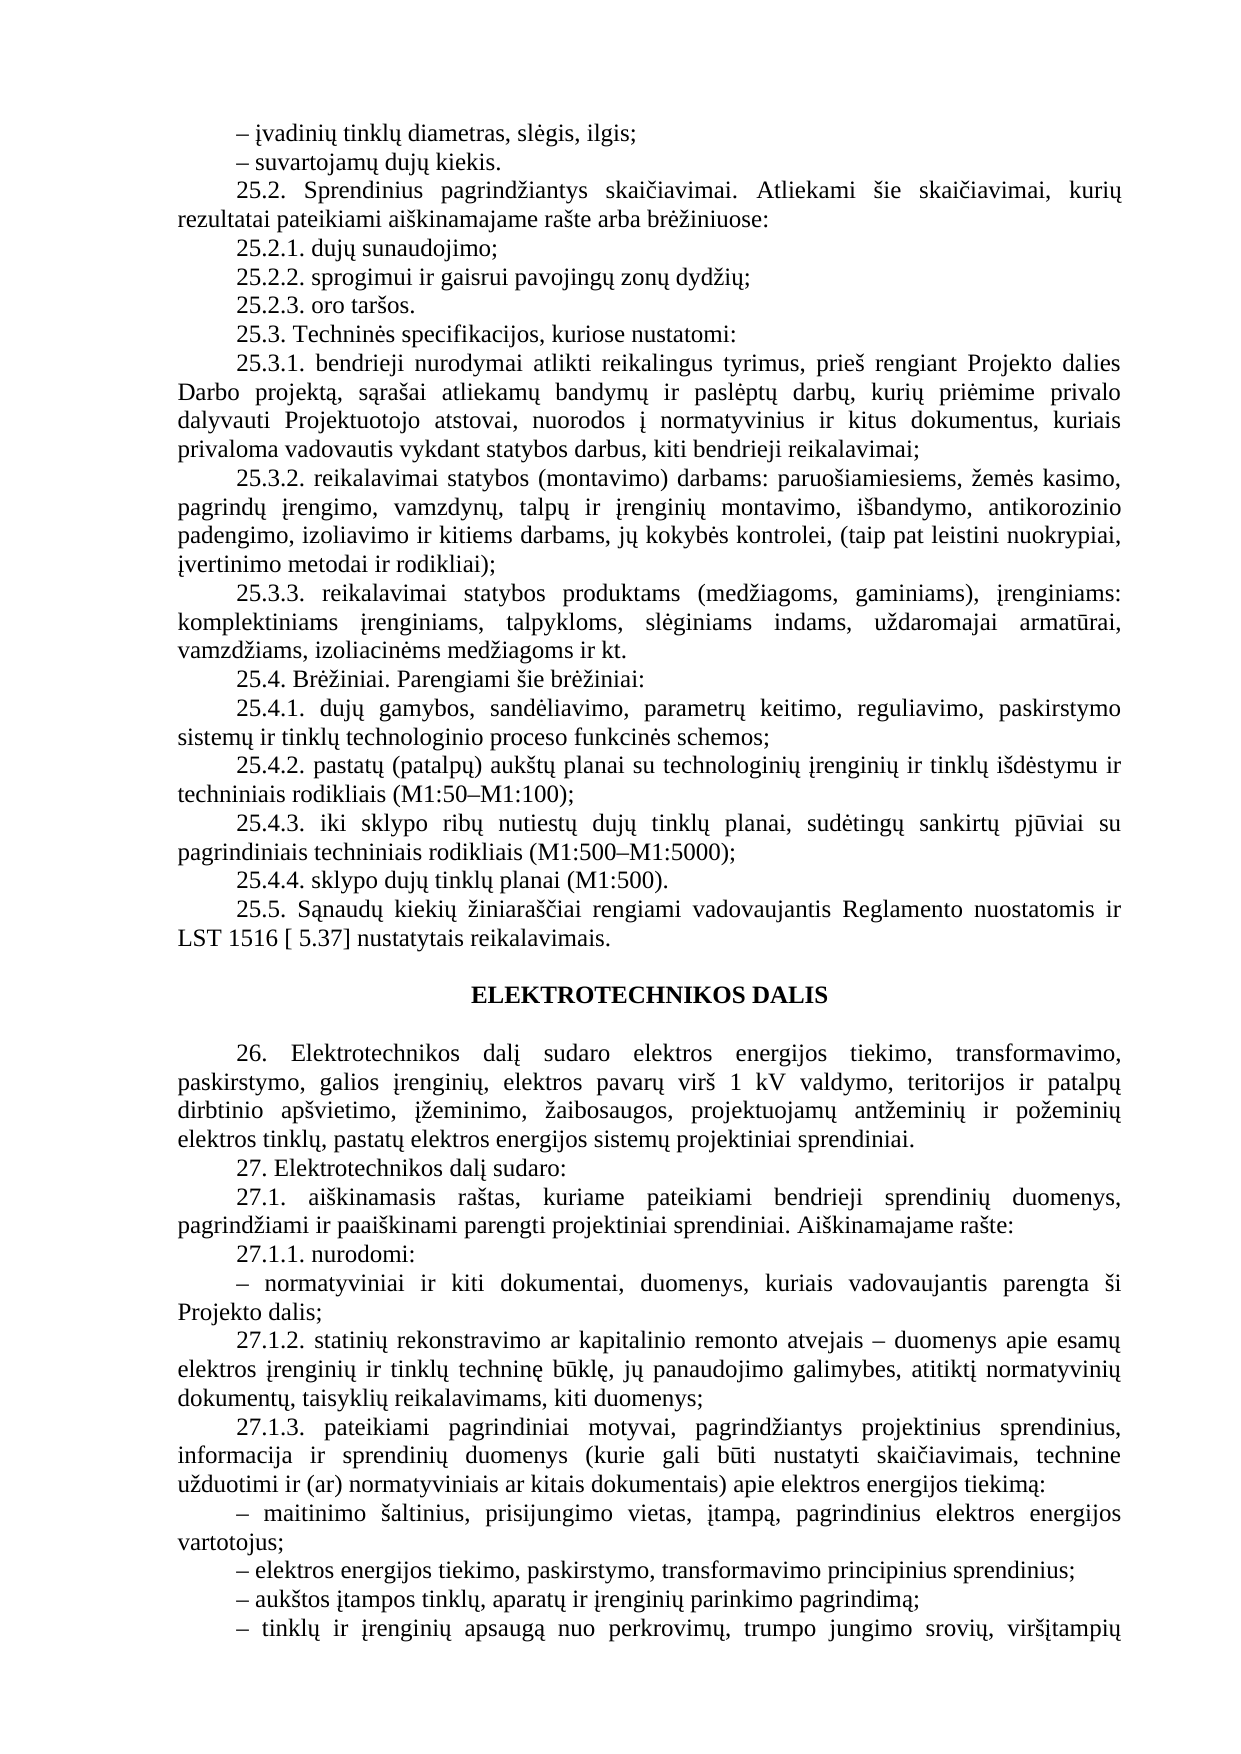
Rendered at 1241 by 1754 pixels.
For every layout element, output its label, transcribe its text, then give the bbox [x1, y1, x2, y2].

text 27.1.1. nurodomi: [177, 1239, 1122, 1268]
text – elektros energijos tiekimo, paskirstymo, transformavimo principinius sprendinius; [177, 1556, 1122, 1584]
text – normatyviniai ir kiti dokumentai, duomenys, kuriais vadovaujantis parengta ši Projekto dalis; [177, 1268, 1122, 1326]
text – maitinimo šaltinius, prisijungimo vietas, įtampą, pagrindinius elektros energijos vartotojus; [177, 1498, 1122, 1556]
text 25.3.3. reikalavimai statybos produktams (medžiagoms, gaminiams), įrenginiams: komplektiniams įrenginiams, talpykloms, slėginiams indams, uždaromajai armatūrai, vamzdžiams, izoliacinėms medžiagoms ir kt. [177, 578, 1122, 664]
text 25.2.1. dujų sunaudojimo; [177, 233, 1122, 262]
text 27.1.3. pateikiami pagrindiniai motyvai, pagrindžiantys projektinius sprendinius, informacija ir sprendinių duomenys (kurie gali būti nustatyti skaičiavimais, technine užduotimi ir (ar) normatyviniais ar kitais dokumentais) apie elektros energijos tiekimą: [177, 1412, 1122, 1498]
text 25.3. Techninės specifikacijos, kuriose nustatomi: [177, 319, 1122, 348]
text 25.3.2. reikalavimai statybos (montavimo) darbams: paruošiamiesiems, žemės kasimo, pagrindų įrengimo, vamzdynų, talpų ir įrenginių montavimo, išbandymo, antikorozinio padengimo, izoliavimo ir kitiems darbams, jų kokybės kontrolei, (taip pat leistini nuokrypiai, įvertinimo metodai ir rodikliai); [177, 463, 1122, 578]
text 25.4.2. pastatų (patalpų) aukštų planai su technologinių įrenginių ir tinklų išdėstymu ir techniniais rodikliais (M1:50–M1:100); [177, 751, 1122, 808]
text – aukštos įtampos tinklų, aparatų ir įrenginių parinkimo pagrindimą; [177, 1584, 1122, 1613]
text – įvadinių tinklų diametras, slėgis, ilgis; [177, 118, 1122, 147]
text ELEKTROTECHNIKOS DALIS [177, 981, 1122, 1009]
text 27.1.2. statinių rekonstravimo ar kapitalinio remonto atvejais – duomenys apie esamų elektros įrenginių ir tinklų techninę būklę, jų panaudojimo galimybes, atitiktį normatyvinių dokumentų, taisyklių reikalavimams, kiti duomenys; [177, 1326, 1122, 1412]
text 25.4.1. dujų gamybos, sandėliavimo, parametrų keitimo, reguliavimo, paskirstymo sistemų ir tinklų technologinio proceso funkcinės schemos; [177, 693, 1122, 751]
text 25.4. Brėžiniai. Parengiami šie brėžiniai: [177, 664, 1122, 693]
text – tinklų ir įrenginių apsaugą nuo perkrovimų, trumpo jungimo srovių, viršįtampių [177, 1613, 1122, 1642]
text 27. Elektrotechnikos dalį sudaro: [177, 1153, 1122, 1182]
text 25.2.3. oro taršos. [177, 291, 1122, 319]
text – suvartojamų dujų kiekis. [177, 147, 1122, 176]
text 25.2. Sprendinius pagrindžiantys skaičiavimai. Atliekami šie skaičiavimai, kurių rezultatai pateikiami aiškinamajame rašte arba brėžiniuose: [177, 176, 1122, 233]
text 25.5. Sąnaudų kiekių žiniaraščiai rengiami vadovaujantis Reglamento nuostatomis ir LST 1516 [ 5.37] nustatytais reikalavimais. [177, 894, 1122, 952]
text 25.2.2. sprogimui ir gaisrui pavojingų zonų dydžių; [177, 262, 1122, 291]
text 26. Elektrotechnikos dalį sudaro elektros energijos tiekimo, transformavimo, paskirstymo, galios įrenginių, elektros pavarų virš 1 kV valdymo, teritorijos ir patalpų dirbtinio apšvietimo, įžeminimo, žaibosaugos, projektuojamų antžeminių ir požeminių elektros tinklų, pastatų elektros energijos sistemų projektiniai sprendiniai. [177, 1038, 1122, 1153]
text 27.1. aiškinamasis raštas, kuriame pateikiami bendrieji sprendinių duomenys, pagrindžiami ir paaiškinami parengti projektiniai sprendiniai. Aiškinamajame rašte: [177, 1182, 1122, 1239]
text 25.4.4. sklypo dujų tinklų planai (M1:500). [177, 866, 1122, 894]
text 25.4.3. iki sklypo ribų nutiestų dujų tinklų planai, sudėtingų sankirtų pjūviai su pagrindiniais techniniais rodikliais (M1:500–M1:5000); [177, 808, 1122, 866]
text 25.3.1. bendrieji nurodymai atlikti reikalingus tyrimus, prieš rengiant Projekto dalies Darbo projektą, sąrašai atliekamų bandymų ir paslėptų darbų, kurių priėmime privalo dalyvauti Projektuotojo atstovai, nuorodos į normatyvinius ir kitus dokumentus, kuriais privaloma vadovautis vykdant statybos darbus, kiti bendrieji reikalavimai; [177, 348, 1122, 463]
